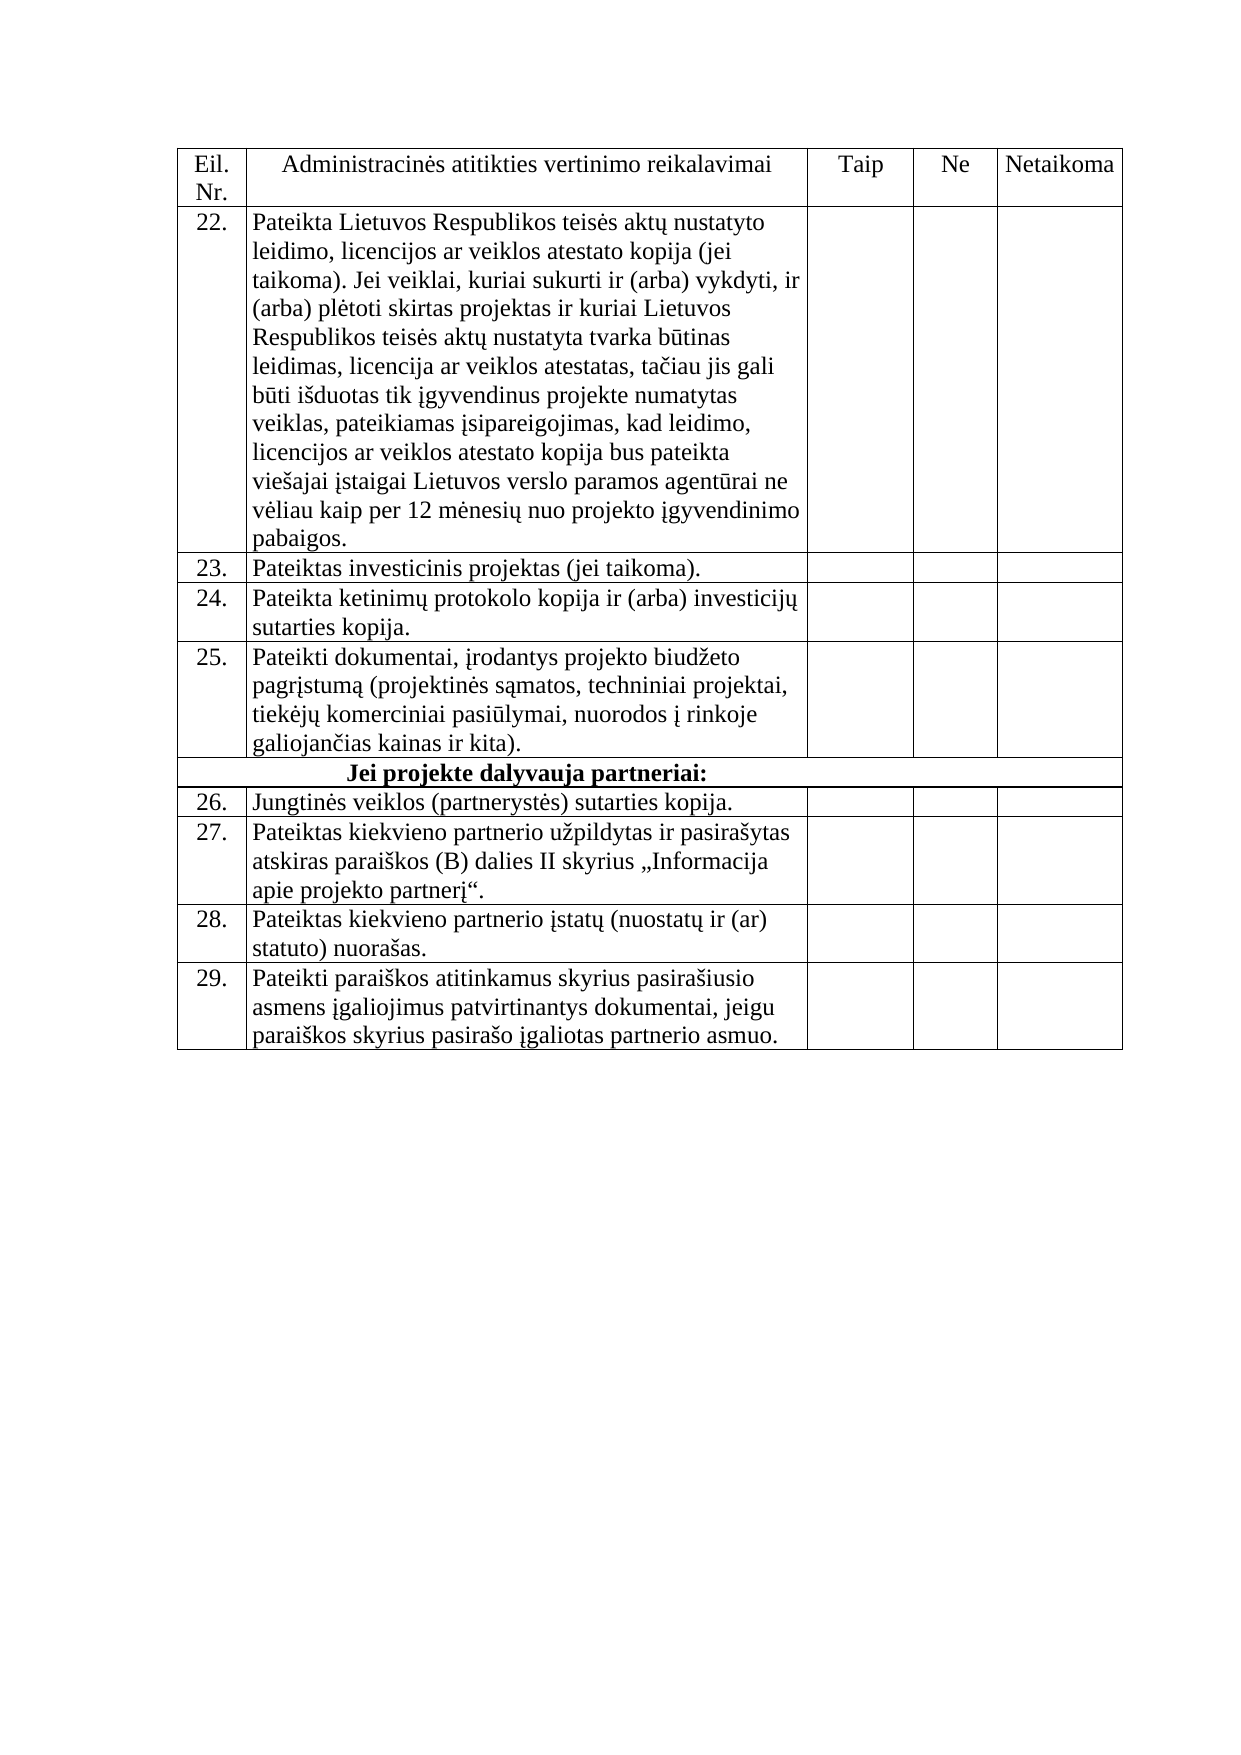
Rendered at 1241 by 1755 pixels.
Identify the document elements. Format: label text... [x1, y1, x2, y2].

table_cell [808, 905, 913, 962]
table_cell 27. [178, 817, 246, 903]
table_cell Pateikta Lietuvos Respublikos teisės aktų nustatyto leidimo, licencijos ar veiklos atestato kopija (jei taikoma). Jei veiklai, kuriai sukurti ir (arba) vykdyti, ir (arba) plėtoti skirtas projektas ir kuriai Lietuvos Respublikos teisės aktų nustatyta tvarka būtinas leidimas, licencija ar veiklos atestatas, tačiau jis gali būti išduotas tik įgyvendinus projekte numatytas veiklas, pateikiamas įsipareigojimas, kad leidimo, licencijos ar veiklos atestato kopija bus pateikta viešajai įstaigai Lietuvos verslo paramos agentūrai ne vėliau kaip per 12 mėnesių nuo projekto įgyvendinimo pabaigos. [247, 207, 807, 552]
table_cell [914, 905, 997, 962]
table_cell [808, 963, 913, 1049]
table_cell Pateiktas kiekvieno partnerio įstatų (nuostatų ir (ar) statuto) nuorašas. [247, 905, 807, 962]
table_cell [998, 817, 1122, 903]
table_cell [914, 642, 997, 757]
table_cell [808, 817, 913, 903]
table_cell [808, 583, 913, 641]
table_cell [998, 207, 1122, 552]
table_cell Pateikti dokumentai, įrodantys projekto biudžeto pagrįstumą (projektinės sąmatos, techniniai projektai, tiekėjų komerciniai pasiūlymai, nuorodos į rinkoje galiojančias kainas ir kita). [247, 642, 807, 757]
table_cell [998, 642, 1122, 757]
table_cell Pateiktas kiekvieno partnerio užpildytas ir pasirašytas atskiras paraiškos (B) dalies II skyrius „Informacija apie projekto partnerį“. [247, 817, 807, 903]
table_cell [808, 207, 913, 552]
table_cell Pateikta ketinimų protokolo kopija ir (arba) investicijų sutarties kopija. [247, 583, 807, 641]
table_cell [808, 642, 913, 757]
table_header Administracinės atitikties vertinimo reikalavimai [247, 149, 807, 206]
table_cell [178, 758, 246, 786]
table_cell 25. [178, 642, 246, 757]
table_header Ne [914, 149, 997, 206]
table_cell [914, 207, 997, 552]
table_cell [808, 788, 913, 816]
table_cell Pateiktas investicinis projektas (jei taikoma). [247, 553, 807, 582]
table_cell [998, 583, 1122, 641]
table_cell Jungtinės veiklos (partnerystės) sutarties kopija. [247, 788, 807, 816]
table_cell [808, 553, 913, 582]
table_cell 28. [178, 905, 246, 962]
table_cell [997, 758, 1122, 786]
table_cell [998, 553, 1122, 582]
table_cell [914, 963, 997, 1049]
table_cell Pateikti paraiškos atitinkamus skyrius pasirašiusio asmens įgaliojimus patvirtinantys dokumentai, jeigu paraiškos skyrius pasirašo įgaliotas partnerio asmuo. [247, 963, 807, 1049]
table_cell [914, 817, 997, 903]
table_cell 22. [178, 207, 246, 552]
table_cell [808, 758, 914, 786]
table_cell 26. [178, 788, 246, 816]
table_cell Jei projekte dalyvauja partneriai: [246, 758, 808, 786]
table_cell 23. [178, 553, 246, 582]
table_cell 24. [178, 583, 246, 641]
table_cell [914, 553, 997, 582]
table_cell [998, 788, 1122, 816]
table_cell [998, 963, 1122, 1049]
table_cell [914, 758, 997, 786]
table_header Netaikoma [998, 149, 1122, 206]
table_cell [914, 583, 997, 641]
table_cell [998, 905, 1122, 962]
table_header Taip [808, 149, 913, 206]
table_cell [914, 788, 997, 816]
table_header Eil. Nr. [178, 149, 246, 206]
table_cell 29. [178, 963, 246, 1049]
